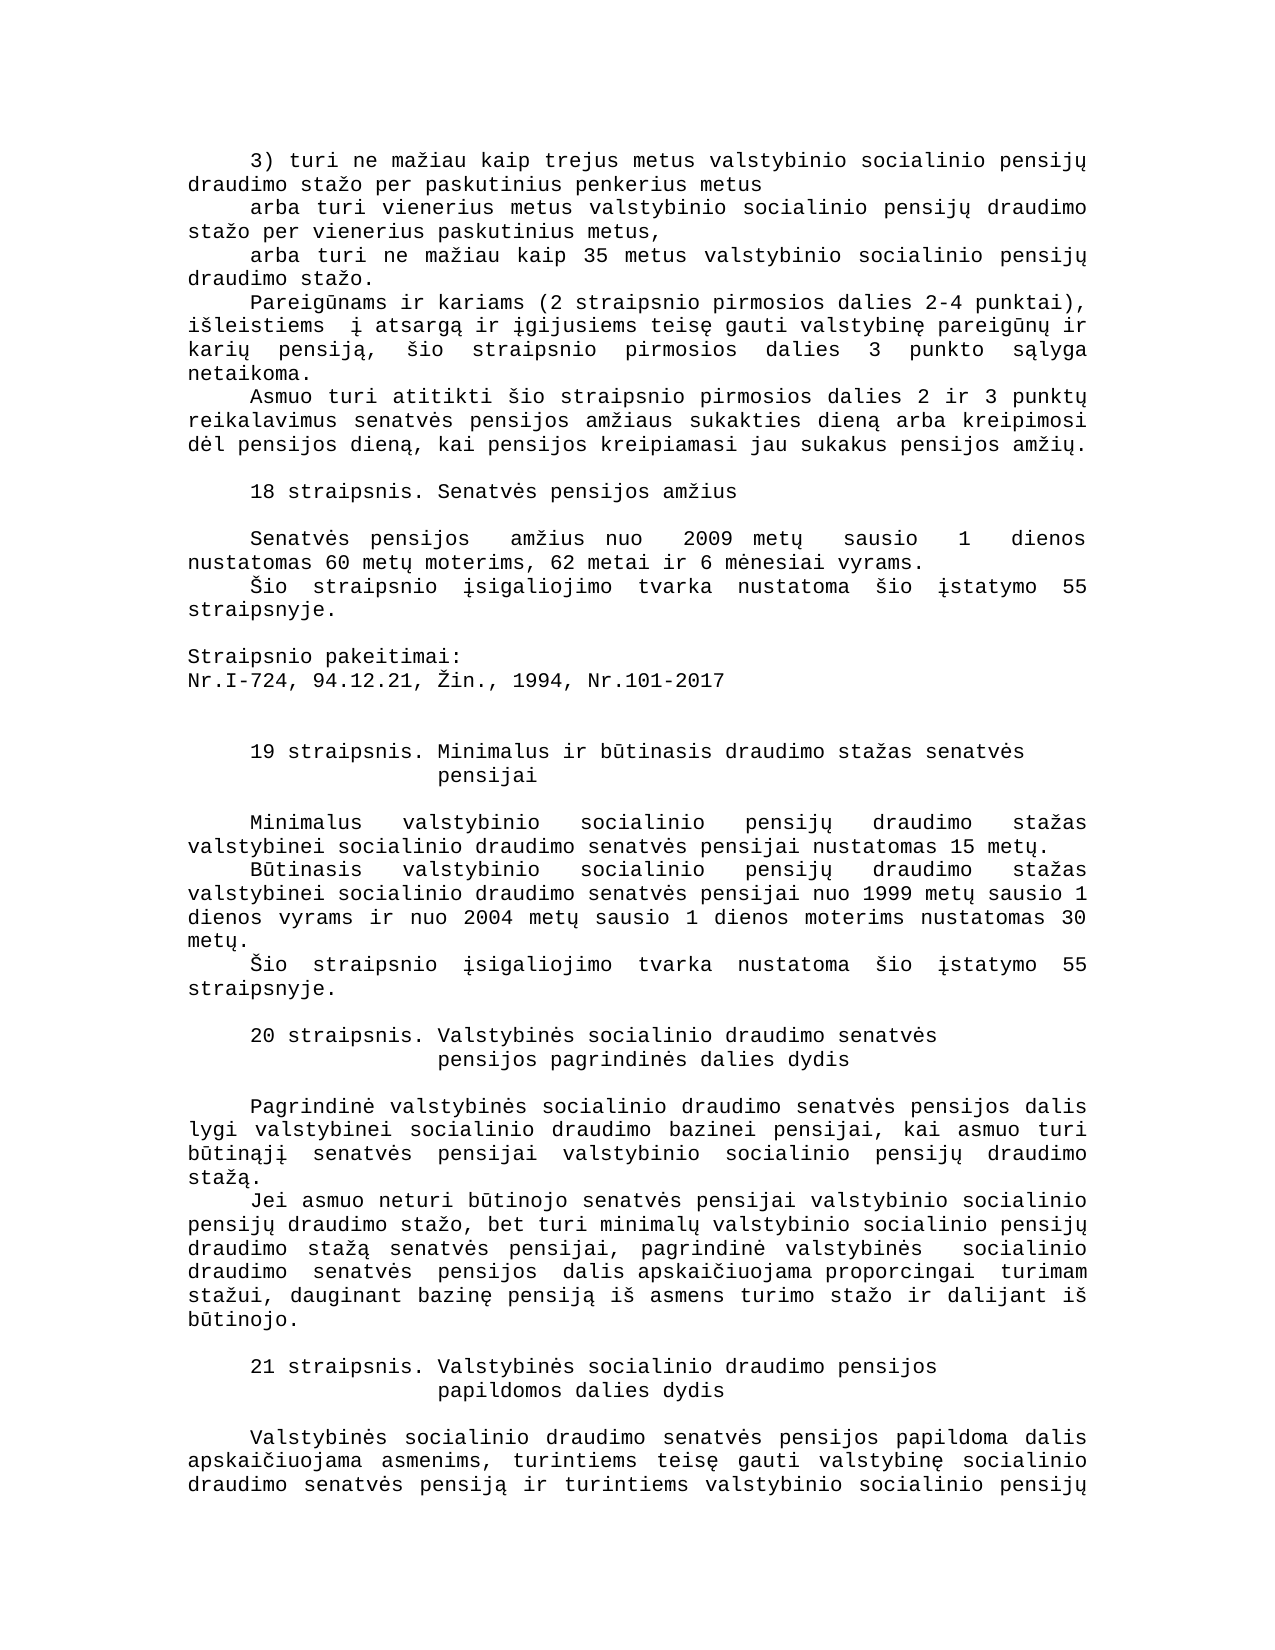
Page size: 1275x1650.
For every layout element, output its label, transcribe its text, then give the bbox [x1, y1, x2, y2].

text Asmuo turi atitikti šio straipsnio pirmosios dalies 2 ir 3 punktų reikalavimus senatvės pensijos amžiaus sukakties dieną arba kreipimosi dėl pensijos dieną, kai pensijos kreipiamasi jau sukakus pensijos amžių. [187, 386, 1087, 457]
text Valstybinės socialinio draudimo senatvės pensijos papildoma dalis apskaičiuojama asmenims, turintiems teisę gauti valstybinę socialinio draudimo senatvės pensiją ir turintiems valstybinio socialinio pensijų [187, 1427, 1087, 1498]
text 21 straipsnis. Valstybinės socialinio draudimo pensijos [187, 1356, 1087, 1379]
text pensijos pagrindinės dalies dydis [187, 1048, 1087, 1072]
text Straipsnio pakeitimai: [187, 647, 1087, 670]
text Šio straipsnio įsigaliojimo tvarka nustatoma šio įstatymo 55 straipsnyje. [187, 954, 1087, 1001]
text pensijai [187, 765, 1087, 788]
text Minimalus valstybinio socialinio pensijų draudimo stažas valstybinei socialinio draudimo senatvės pensijai nustatomas 15 metų. [187, 812, 1087, 859]
text Šio straipsnio įsigaliojimo tvarka nustatoma šio įstatymo 55 straipsnyje. [187, 576, 1087, 623]
text arba turi ne mažiau kaip 35 metus valstybinio socialinio pensijų draudimo stažo. [187, 244, 1087, 292]
text Pagrindinė valstybinės socialinio draudimo senatvės pensijos dalis lygi valstybinei socialinio draudimo bazinei pensijai, kai asmuo turi būtinąjį senatvės pensijai valstybinio socialinio pensijų draudimo stažą. [187, 1096, 1087, 1190]
text Jei asmuo neturi būtinojo senatvės pensijai valstybinio socialinio pensijų draudimo stažo, bet turi minimalų valstybinio socialinio pensijų draudimo stažą senatvės pensijai, pagrindinė valstybinės socialinio draudimo senatvės pensijos dalis apskaičiuojama proporcingai turimam stažui, dauginant bazinę pensiją iš asmens turimo stažo ir dalijant iš būtinojo. [187, 1190, 1087, 1332]
text 3) turi ne mažiau kaip trejus metus valstybinio socialinio pensijų draudimo stažo per paskutinius penkerius metus [187, 150, 1087, 197]
text papildomos dalies dydis [187, 1379, 1087, 1403]
text Senatvės pensijos amžius nuo 2009 metų sausio 1 dienos nustatomas 60 metų moterims, 62 metai ir 6 mėnesiai vyrams. [187, 528, 1087, 576]
text 20 straipsnis. Valstybinės socialinio draudimo senatvės [187, 1025, 1087, 1048]
text Nr.I-724, 94.12.21, Žin., 1994, Nr.101-2017 [187, 670, 1087, 694]
text Pareigūnams ir kariams (2 straipsnio pirmosios dalies 2-4 punktai), išleistiems į atsargą ir įgijusiems teisę gauti valstybinę pareigūnų ir karių pensiją, šio straipsnio pirmosios dalies 3 punkto sąlyga netaikoma. [187, 292, 1087, 386]
text Būtinasis valstybinio socialinio pensijų draudimo stažas valstybinei socialinio draudimo senatvės pensijai nuo 1999 metų sausio 1 dienos vyrams ir nuo 2004 metų sausio 1 dienos moterims nustatomas 30 metų. [187, 859, 1087, 954]
text 19 straipsnis. Minimalus ir būtinasis draudimo stažas senatvės [187, 741, 1087, 765]
text arba turi vienerius metus valstybinio socialinio pensijų draudimo stažo per vienerius paskutinius metus, [187, 197, 1087, 244]
text 18 straipsnis. Senatvės pensijos amžius [187, 481, 1087, 505]
